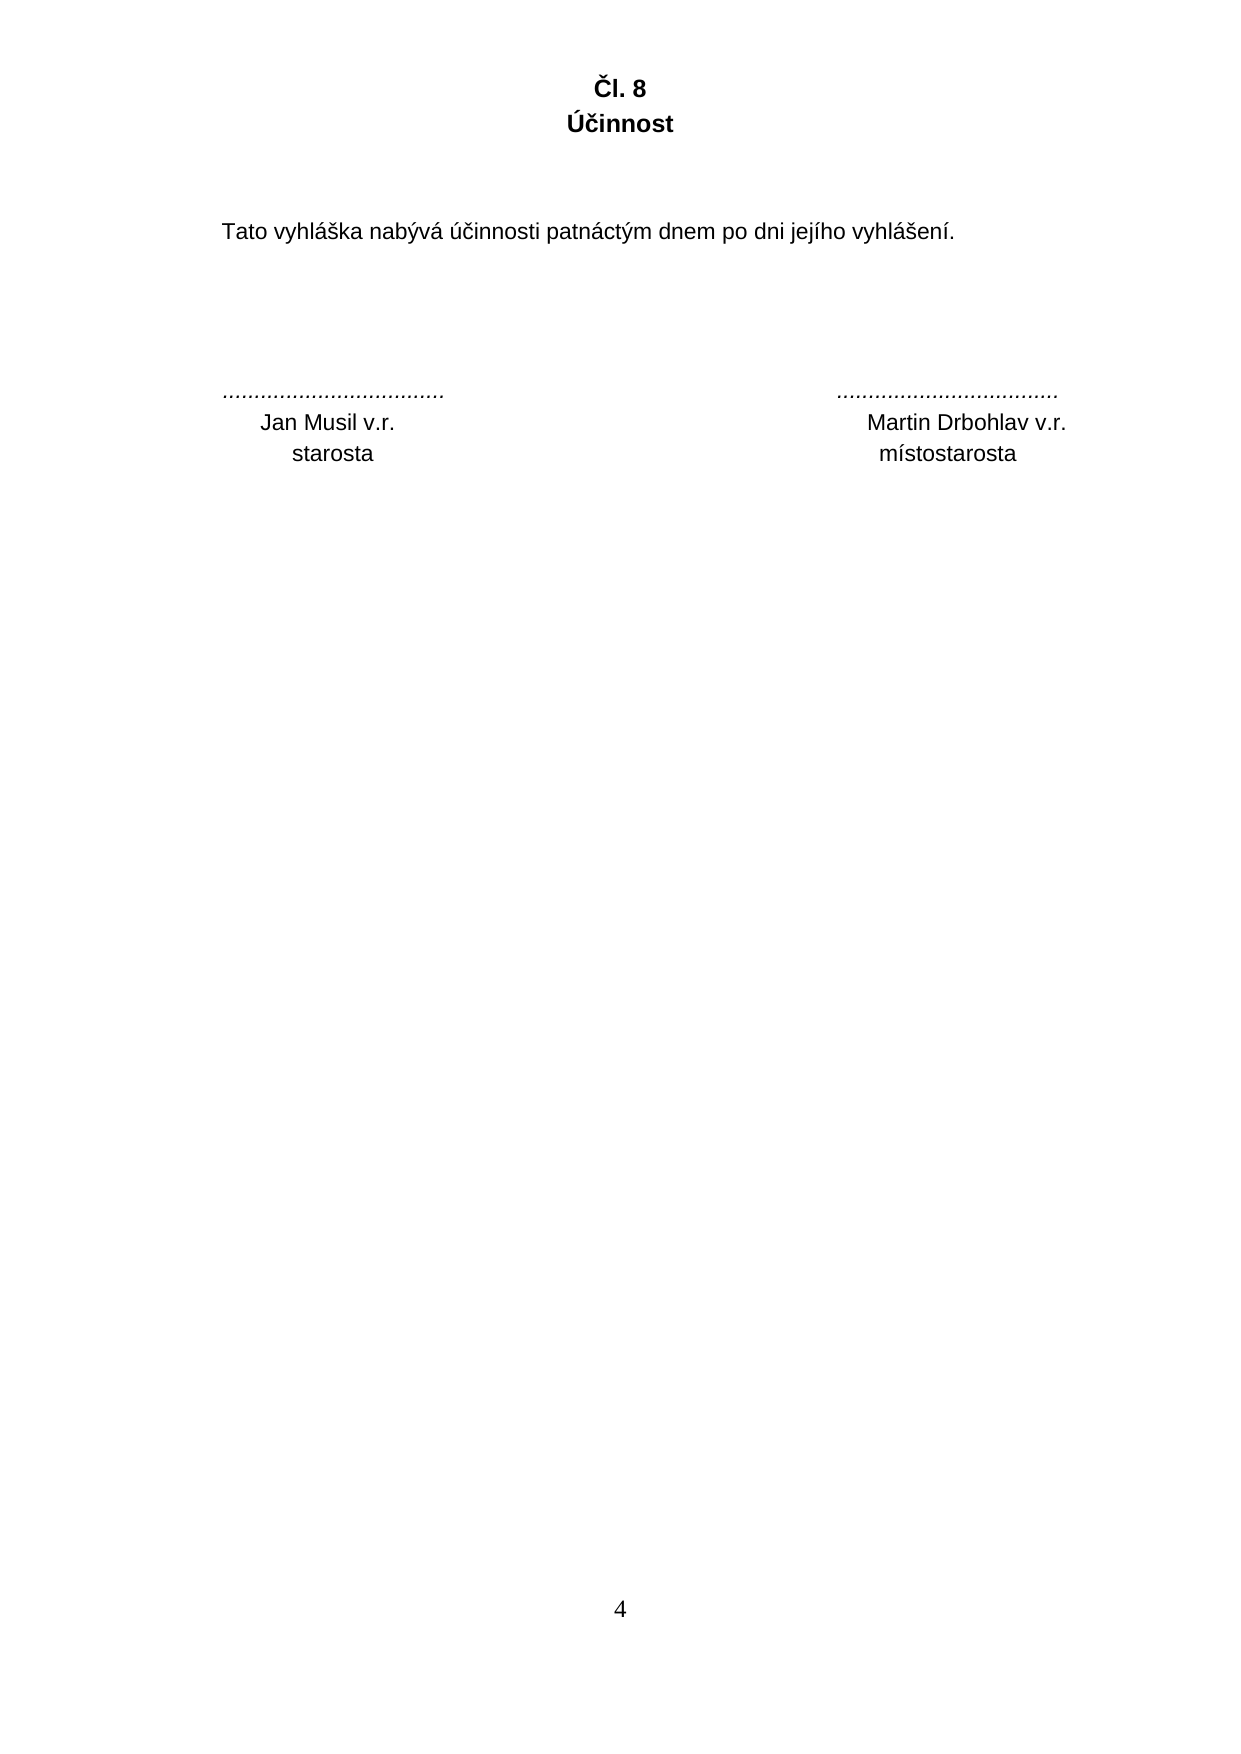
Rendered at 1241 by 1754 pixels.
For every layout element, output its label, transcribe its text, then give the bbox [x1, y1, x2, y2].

text ................................... ................................... [148, 377, 1093, 403]
text Jan Musil v.r. Martin Drbohlav v.r. [148, 409, 1093, 435]
text Tato vyhláška nabývá účinnosti patnáctým dnem po dni jejího vyhlášení. [148, 218, 1093, 245]
text starosta místostarosta [148, 440, 1093, 467]
text Čl. 8 [148, 74, 1093, 102]
text Účinnost [148, 109, 1093, 137]
